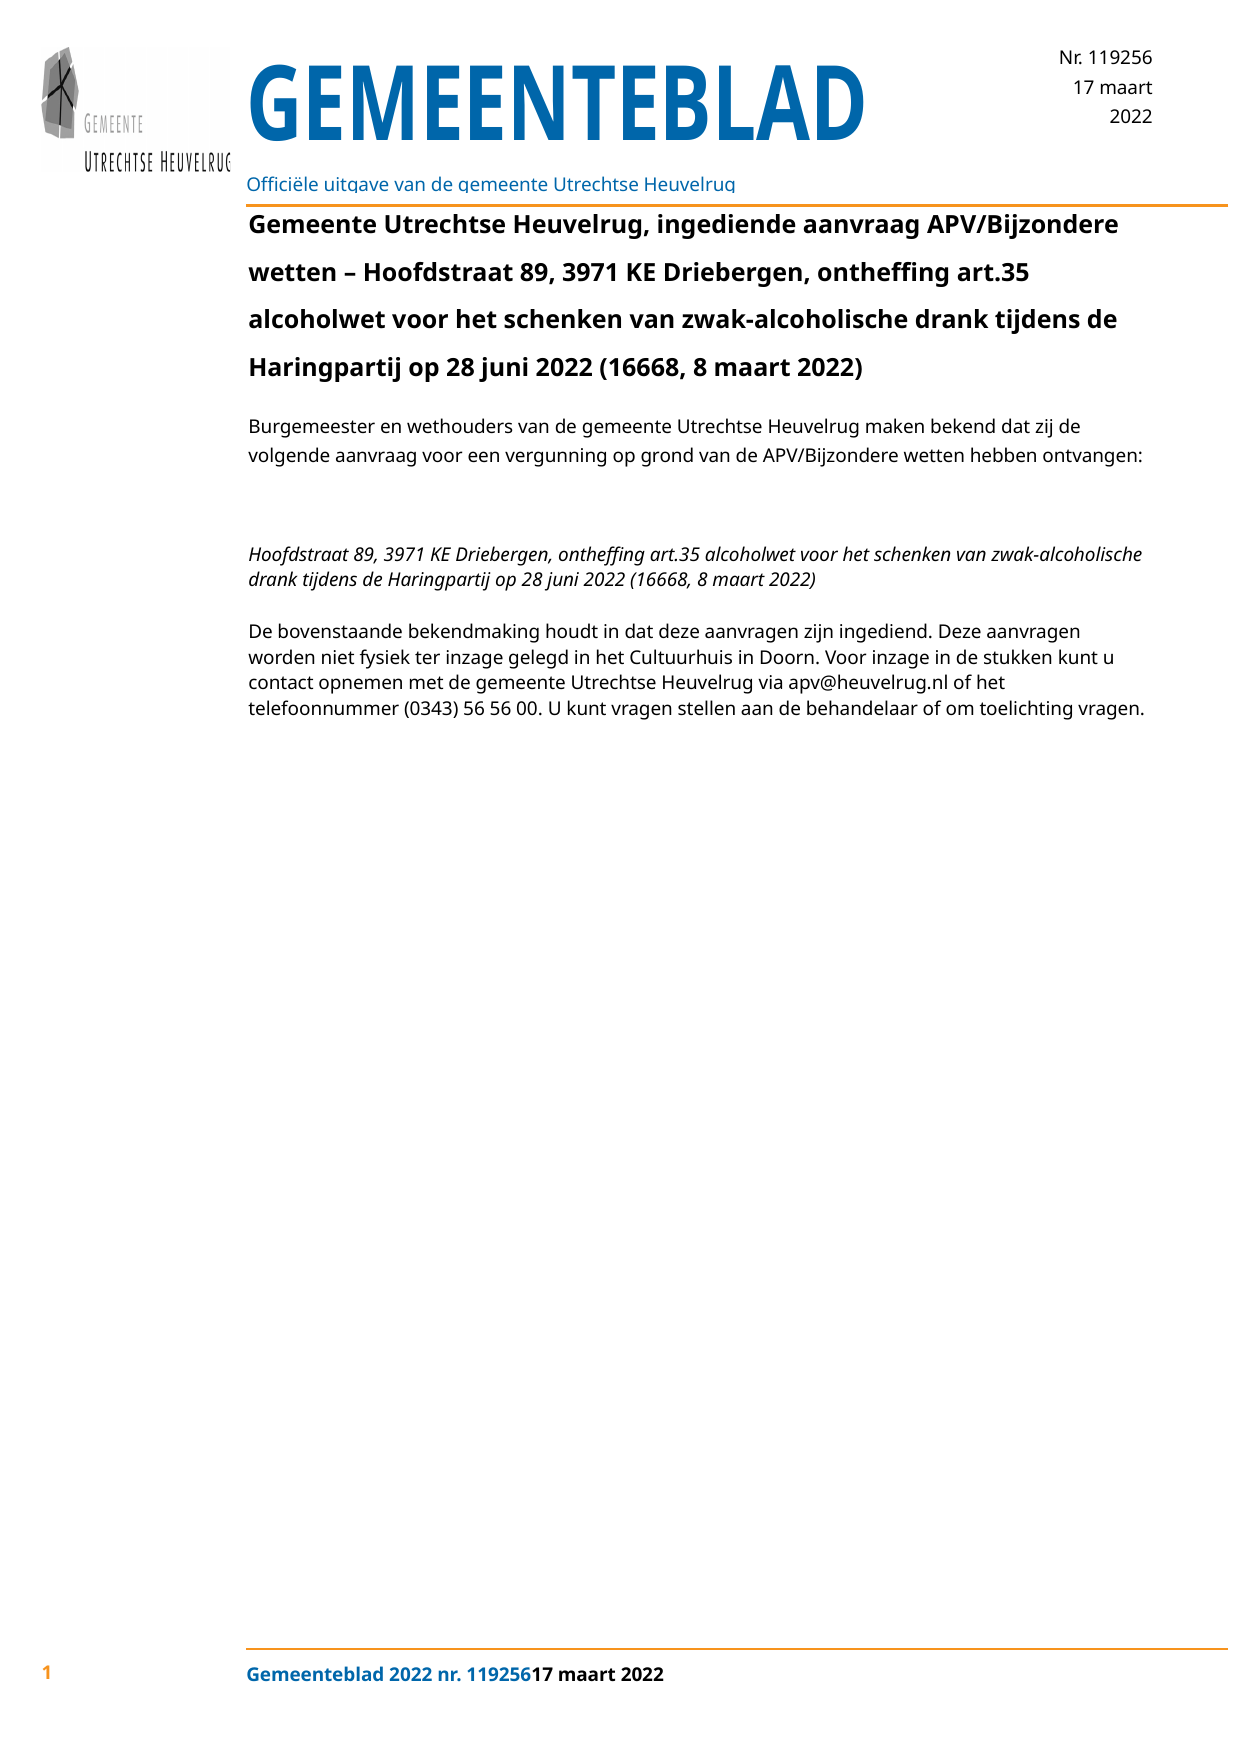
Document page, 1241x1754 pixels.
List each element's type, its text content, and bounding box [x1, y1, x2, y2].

picture [41, 47, 231, 172]
text De bovenstaande bekendmaking houdt in dat deze aanvragen zijn ingediend. Deze aanvragen worden niet fysiek ter inzage gelegd in het Cultuurhuis in Doorn. Voor inzage in de stukken kunt u contact opnemen met de gemeente Utrechtse Heuvelrug via apv@heuvelrug.nl of het telefoonnummer (0343) 56 56 00. U kunt vragen stellen aan de behandelaar of om toelichting vragen. [248, 618, 1152, 721]
text Gemeente Utrechtse Heuvelrug, ingediende aanvraag APV/Bijzondere wetten – Hoofdstraat 89, 3971 KE Driebergen, ontheffing art.35 alcoholwet voor het schenken van zwak-alcoholische drank tijdens de Haringpartij op 28 juni 2022 (16668, 8 maart 2022) [248, 207, 1152, 384]
text Burgemeester en wethouders van de gemeente Utrechtse Heuvelrug maken bekend dat zij de volgende aanvraag voor een vergunning op grond van de APV/Bijzondere wetten hebben ontvangen: [248, 413, 1152, 468]
text Hoofdstraat 89, 3971 KE Driebergen, ontheffing art.35 alcoholwet voor het schenken van zwak-alcoholische drank tijdens de Haringpartij op 28 juni 2022 (16668, 8 maart 2022) [248, 541, 1152, 592]
